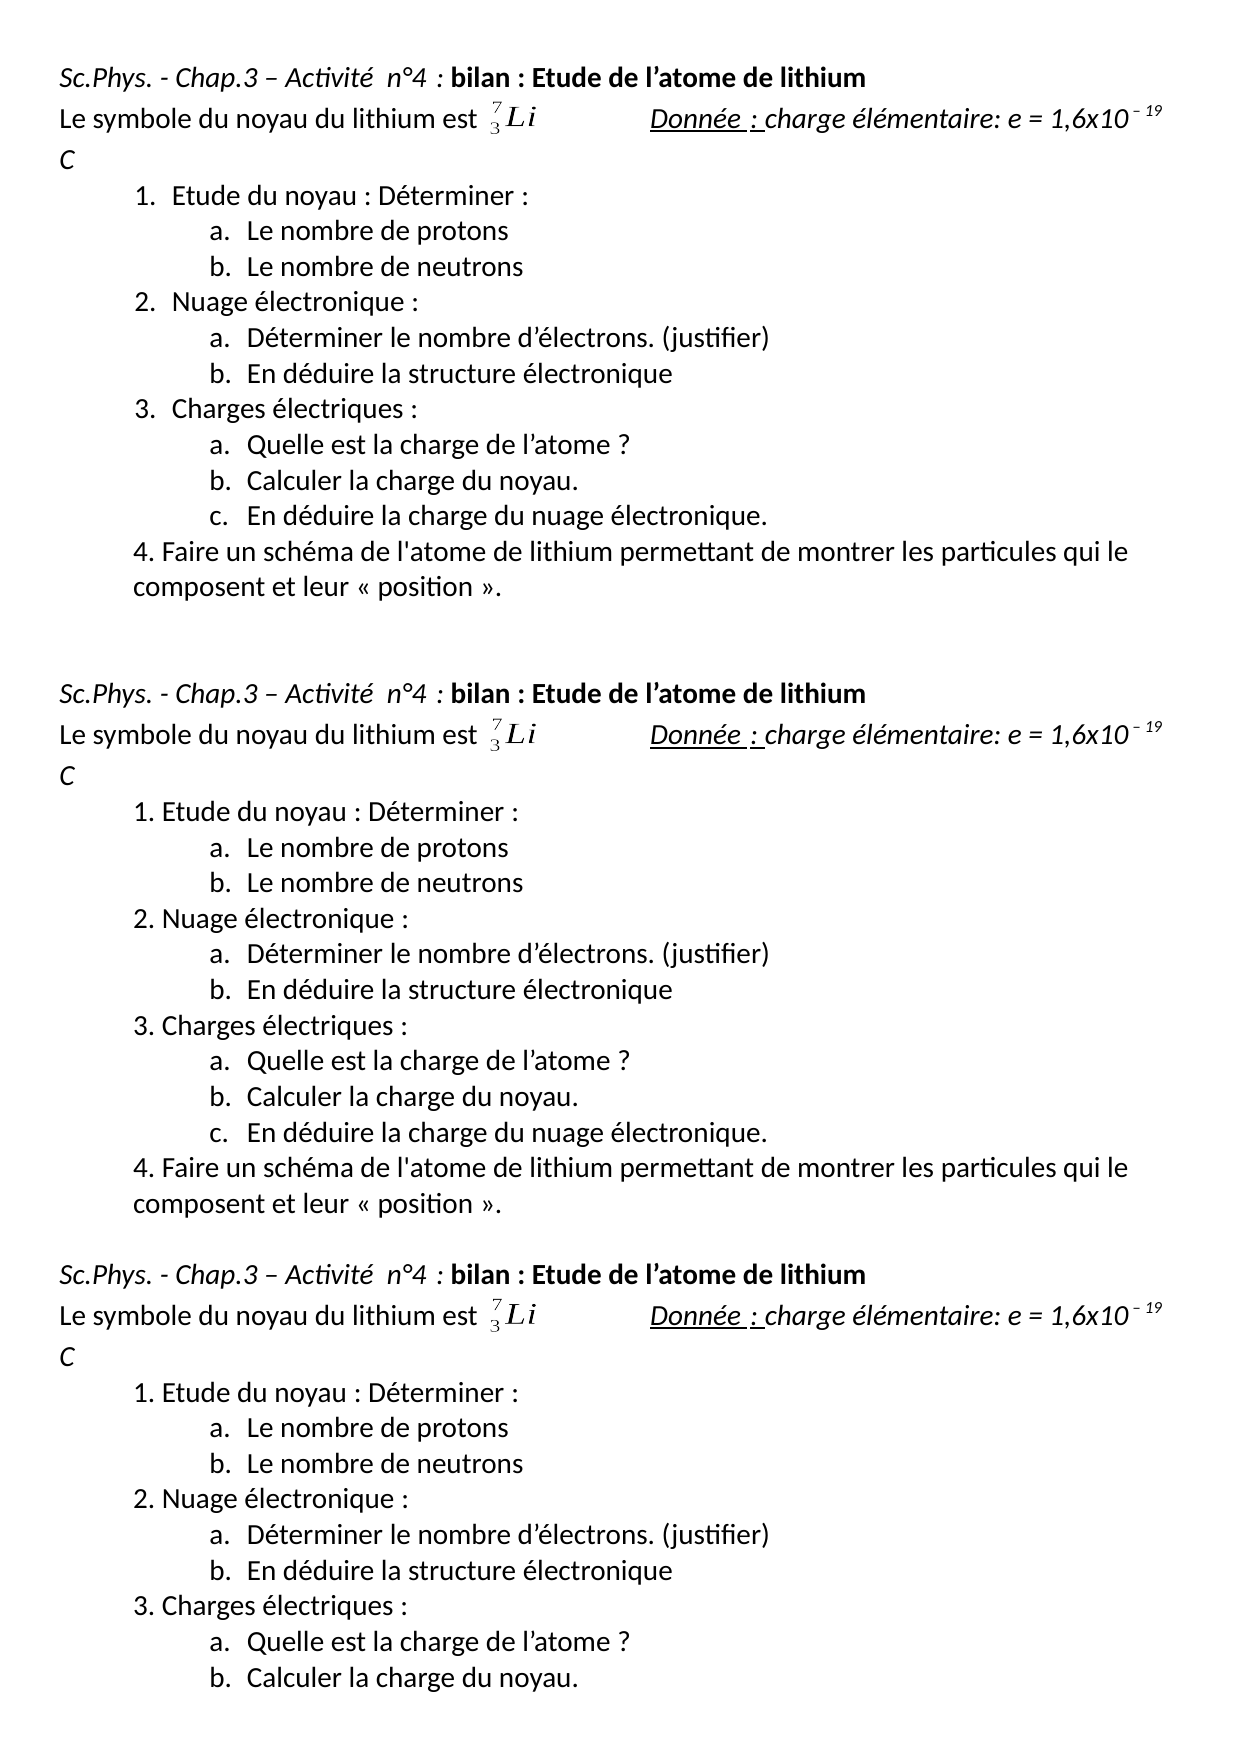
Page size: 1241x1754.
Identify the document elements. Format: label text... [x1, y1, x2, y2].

text 2. Nuage électronique : [59, 900, 1181, 936]
list Calculer la charge du noyau. [209, 1659, 1181, 1694]
list Quelle est la charge de l’atome ? [209, 426, 1181, 462]
list Nuage électronique : [134, 283, 1181, 319]
text Le symbole du noyau du lithium est Donnée : charge élémentaire: e = 1,6x10 – 19 C [59, 1292, 1181, 1374]
list Déterminer le nombre d’électrons. (justifier) [209, 1516, 1181, 1552]
list Le nombre de protons [209, 1409, 1181, 1445]
text Sc.Phys. - Chap.3 – Activité n°4 : bilan : Etude de l’atome de lithium [59, 675, 1181, 711]
text Le symbole du noyau du lithium est Donnée : charge élémentaire: e = 1,6x10 – 19 C [59, 711, 1181, 793]
list Quelle est la charge de l’atome ? [209, 1623, 1181, 1659]
list Calculer la charge du noyau. [209, 1078, 1181, 1114]
text 1. Etude du noyau : Déterminer : [59, 1374, 1181, 1409]
list Charges électriques : [134, 390, 1181, 426]
list En déduire la structure électronique [209, 971, 1181, 1007]
text 4. Faire un schéma de l'atome de lithium permettant de montrer les particules qui le composent et leur « position ». [59, 1149, 1181, 1221]
list En déduire la structure électronique [209, 355, 1181, 390]
list Le nombre de neutrons [209, 1445, 1181, 1481]
list En déduire la charge du nuage électronique. [209, 497, 1181, 533]
text 2. Nuage électronique : [59, 1481, 1181, 1516]
list Calculer la charge du noyau. [209, 462, 1181, 497]
text Sc.Phys. - Chap.3 – Activité n°4 : bilan : Etude de l’atome de lithium [59, 59, 1181, 95]
list En déduire la charge du nuage électronique. [209, 1114, 1181, 1149]
list Le nombre de neutrons [209, 248, 1181, 283]
text 1. Etude du noyau : Déterminer : [59, 793, 1181, 829]
text 4. Faire un schéma de l'atome de lithium permettant de montrer les particules qui le composent et leur « position ». [59, 533, 1181, 604]
text 3. Charges électriques : [59, 1587, 1181, 1623]
list En déduire la structure électronique [209, 1552, 1181, 1587]
list Le nombre de neutrons [209, 864, 1181, 900]
list Le nombre de protons [209, 829, 1181, 864]
list Déterminer le nombre d’électrons. (justifier) [209, 936, 1181, 971]
list Etude du noyau : Déterminer : [134, 177, 1181, 212]
list Déterminer le nombre d’électrons. (justifier) [209, 319, 1181, 355]
list Le nombre de protons [209, 212, 1181, 248]
text Sc.Phys. - Chap.3 – Activité n°4 : bilan : Etude de l’atome de lithium [59, 1256, 1181, 1292]
text Le symbole du noyau du lithium est Donnée : charge élémentaire: e = 1,6x10 – 19 C [59, 95, 1181, 177]
text 3. Charges électriques : [59, 1007, 1181, 1042]
list Quelle est la charge de l’atome ? [209, 1042, 1181, 1078]
